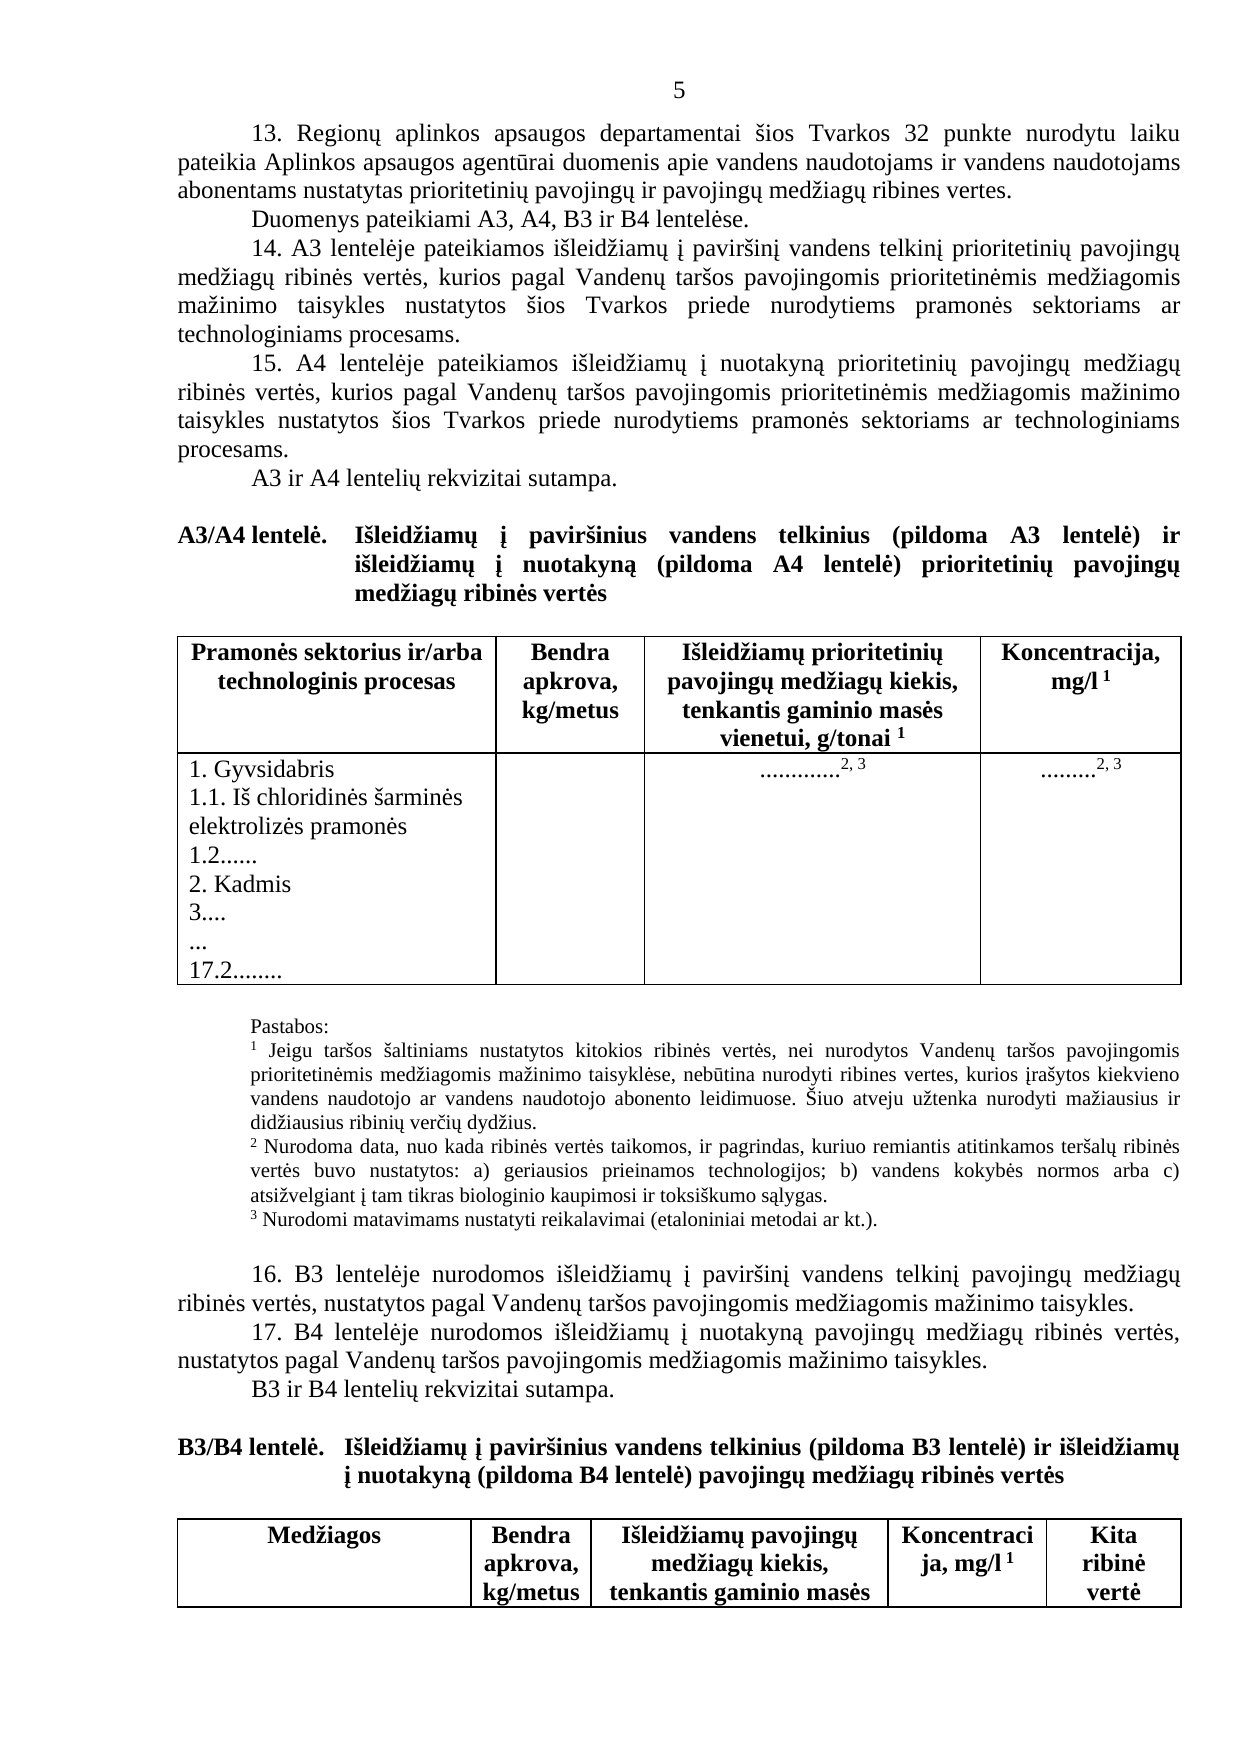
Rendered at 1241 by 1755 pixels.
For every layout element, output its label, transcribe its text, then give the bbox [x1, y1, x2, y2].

text 15. A4 lentelėje pateikiamos išleidžiamų į nuotakyną prioritetinių pavojingų medžiagų ribinės vertės, kurios pagal Vandenų taršos pavojingomis prioritetinėmis medžiagomis mažinimo taisykles nustatytos šios Tvarkos priede nurodytiems pramonės sektoriams ar technologiniams procesams. [177, 348, 1181, 463]
text 13. Regionų aplinkos apsaugos departamentai šios Tvarkos 32 punkte nurodytu laiku pateikia Aplinkos apsaugos agentūrai duomenis apie vandens naudotojams ir vandens naudotojams abonentams nustatytas prioritetinių pavojingų ir pavojingų medžiagų ribines vertes. [177, 118, 1181, 204]
text A3 ir A4 lentelių rekvizitai sutampa. [177, 463, 1181, 492]
text B3 ir B4 lentelių rekvizitai sutampa. [177, 1374, 1181, 1403]
text A3/A4 lentelė. Išleidžiamų į paviršinius vandens telkinius (pildoma A3 lentelė) ir išleidžiamų į nuotakyną (pildoma A4 lentelė) prioritetinių pavojingų medžiagų ribinės vertės [177, 521, 1181, 607]
text 17. B4 lentelėje nurodomos išleidžiamų į nuotakyną pavojingų medžiagų ribinės vertės, nustatytos pagal Vandenų taršos pavojingomis medžiagomis mažinimo taisykles. [177, 1317, 1181, 1374]
text Duomenys pateikiami A3, A4, B3 ir B4 lentelėse. [177, 204, 1181, 233]
table_cell [497, 754, 644, 984]
table_header Išleidžiamų pavojingų medžiagų kiekis, tenkantis gaminio masės [592, 1520, 887, 1606]
table_cell .........2, 3 [981, 754, 1180, 984]
text B3/B4 lentelė. Išleidžiamų į paviršinius vandens telkinius (pildoma B3 lentelė) ir išleidžiamų į nuotakyną (pildoma B4 lentelė) pavojingų medžiagų ribinės vertės [177, 1432, 1181, 1489]
text 16. B3 lentelėje nurodomos išleidžiamų į paviršinį vandens telkinį pavojingų medžiagų ribinės vertės, nustatytos pagal Vandenų taršos pavojingomis medžiagomis mažinimo taisykles. [177, 1259, 1181, 1317]
table_header Bendra apkrova, kg/metus [497, 637, 644, 752]
table_header Koncentracija, mg/l 1 [889, 1520, 1046, 1606]
table_header Bendra apkrova, kg/metus [472, 1520, 590, 1606]
table_header Kita ribinė vertė [1047, 1520, 1180, 1606]
text 2 Nurodoma data, nuo kada ribinės vertės taikomos, ir pagrindas, kuriuo remiantis atitinkamos teršalų ribinės vertės buvo nustatytos: a) geriausios prieinamos technologijos; b) vandens kokybės normos arba c) atsižvelgiant į tam tikras biologinio kaupimosi ir toksiškumo sąlygas. [250, 1134, 1181, 1207]
table_header Išleidžiamų prioritetinių pavojingų medžiagų kiekis, tenkantis gaminio masės vienetui, g/tonai 1 [645, 637, 980, 752]
table_header Medžiagos [178, 1520, 470, 1606]
table_cell .............2, 3 [645, 754, 980, 984]
text 1 Jeigu taršos šaltiniams nustatytos kitokios ribinės vertės, nei nurodytos Vandenų taršos pavojingomis prioritetinėmis medžiagomis mažinimo taisyklėse, nebūtina nurodyti ribines vertes, kurios įrašytos kiekvieno vandens naudotojo ar vandens naudotojo abonento leidimuose. Šiuo atveju užtenka nurodyti mažiausius ir didžiausius ribinių verčių dydžius. [250, 1038, 1181, 1134]
text 14. A3 lentelėje pateikiamos išleidžiamų į paviršinį vandens telkinį prioritetinių pavojingų medžiagų ribinės vertės, kurios pagal Vandenų taršos pavojingomis prioritetinėmis medžiagomis mažinimo taisykles nustatytos šios Tvarkos priede nurodytiems pramonės sektoriams ar technologiniams procesams. [177, 233, 1181, 348]
text 3 Nurodomi matavimams nustatyti reikalavimai (etaloniniai metodai ar kt.). [250, 1207, 1181, 1231]
table_header Pramonės sektorius ir/arba technologinis procesas [178, 637, 495, 752]
text Pastabos: [250, 1014, 1181, 1038]
table_cell 1. Gyvsidabris 1.1. Iš chloridinės šarminės elektrolizės pramonės 1.2...... 2. Kadmis 3.... ... 17.2........ [178, 754, 495, 984]
table_header Koncentracija, mg/l 1 [981, 637, 1180, 752]
